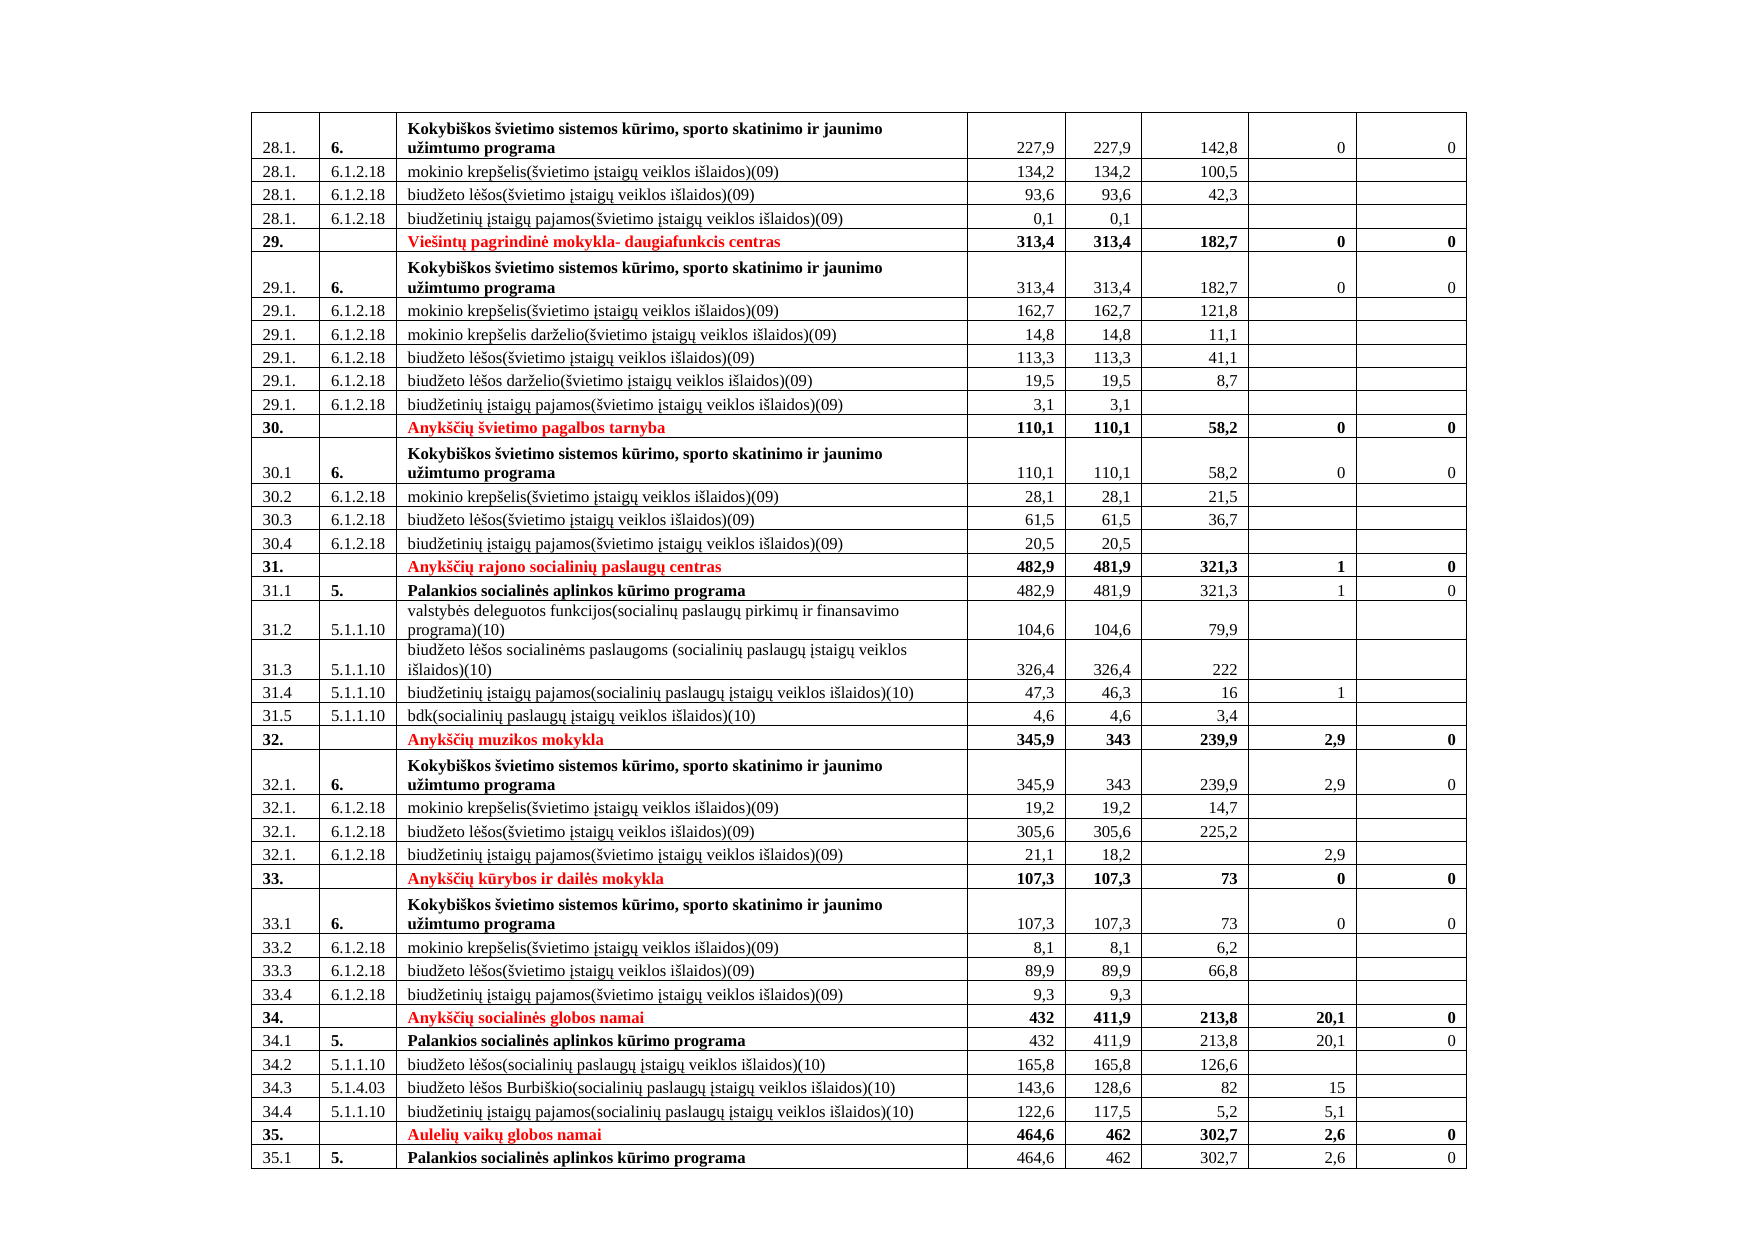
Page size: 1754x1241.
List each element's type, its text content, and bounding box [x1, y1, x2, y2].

table_cell biudžetinių įstaigų pajamos(švietimo įstaigų veiklos išlaidos)(09) [397, 391, 967, 414]
table_cell 30.1 [252, 438, 319, 482]
table_cell [1357, 205, 1466, 228]
table_cell 326,4 [1066, 640, 1141, 678]
table_cell [1357, 530, 1466, 553]
table_cell 6. [320, 750, 396, 794]
table_cell 5.1.1.10 [320, 640, 396, 678]
table_cell 33. [252, 865, 319, 888]
table_cell 34.4 [252, 1098, 319, 1121]
table_cell 18,2 [1066, 842, 1141, 864]
table_cell 0 [1357, 577, 1466, 600]
table_cell 302,7 [1142, 1145, 1248, 1167]
table_cell 32.1. [252, 842, 319, 864]
table_cell Anykščių kūrybos ir dailės mokykla [397, 865, 967, 888]
table_cell 6.1.2.18 [320, 934, 396, 957]
table_cell 121,8 [1142, 298, 1248, 320]
table_cell 29.1. [252, 298, 319, 320]
table_cell 107,3 [968, 889, 1065, 933]
table_cell 20,5 [968, 530, 1065, 553]
table_cell 58,2 [1142, 415, 1248, 437]
table_cell 28,1 [968, 484, 1065, 506]
table_cell [1249, 640, 1356, 678]
table_cell 3,4 [1142, 703, 1248, 725]
table_cell 313,4 [968, 229, 1065, 251]
table_cell mokinio krepšelis(švietimo įstaigų veiklos išlaidos)(09) [397, 298, 967, 320]
table_cell 321,3 [1142, 577, 1248, 600]
table_cell 32. [252, 726, 319, 749]
table_cell 117,5 [1066, 1098, 1141, 1121]
table_cell 32.1. [252, 750, 319, 794]
table_cell 213,8 [1142, 1005, 1248, 1027]
table_cell 239,9 [1142, 750, 1248, 794]
table_cell [1142, 530, 1248, 553]
table_cell 0 [1249, 438, 1356, 482]
table_cell 0 [1357, 750, 1466, 794]
table_cell 110,1 [1066, 438, 1141, 482]
table_cell 19,2 [968, 795, 1065, 817]
table_cell mokinio krepšelis(švietimo įstaigų veiklos išlaidos)(09) [397, 159, 967, 181]
table_cell 110,1 [968, 438, 1065, 482]
table_cell 30.4 [252, 530, 319, 553]
table_cell 313,4 [1066, 252, 1141, 297]
table_cell 9,3 [968, 981, 1065, 1003]
table_cell [1357, 1098, 1466, 1121]
table_cell 0 [1357, 438, 1466, 482]
table_cell 8,7 [1142, 368, 1248, 390]
table_cell 313,4 [968, 252, 1065, 297]
table_cell 30.3 [252, 507, 319, 529]
table_cell 165,8 [1066, 1051, 1141, 1074]
table_cell 6. [320, 252, 396, 297]
table_cell 35.1 [252, 1145, 319, 1167]
table_cell 5.1.1.10 [320, 680, 396, 702]
table_cell [320, 865, 396, 888]
table_cell 462 [1066, 1145, 1141, 1167]
table_cell 432 [968, 1028, 1065, 1050]
table_cell [1142, 205, 1248, 228]
table_cell [1249, 1051, 1356, 1074]
table_cell 8,1 [1066, 934, 1141, 957]
table_cell 2,9 [1249, 726, 1356, 749]
table_cell Anykščių muzikos mokykla [397, 726, 967, 749]
table_cell 58,2 [1142, 438, 1248, 482]
table_cell 302,7 [1142, 1122, 1248, 1144]
table_cell [1357, 1075, 1466, 1097]
table_cell 411,9 [1066, 1028, 1141, 1050]
table_cell Viešintų pagrindinė mokykla- daugiafunkcis centras [397, 229, 967, 251]
table_cell [1357, 601, 1466, 639]
table_cell biudžeto lėšos(socialinių paslaugų įstaigų veiklos išlaidos)(10) [397, 1051, 967, 1074]
table_cell [1249, 795, 1356, 817]
table_cell 6.1.2.18 [320, 205, 396, 228]
table_cell [1357, 958, 1466, 980]
table_cell 16 [1142, 680, 1248, 702]
table_cell 32.1. [252, 819, 319, 841]
table_cell 2,6 [1249, 1122, 1356, 1144]
table_cell 21,5 [1142, 484, 1248, 506]
table_cell [1249, 601, 1356, 639]
table_cell Anykščių socialinės globos namai [397, 1005, 967, 1027]
table_cell [1357, 159, 1466, 181]
table_cell 143,6 [968, 1075, 1065, 1097]
table_cell [320, 415, 396, 437]
table_cell mokinio krepšelis darželio(švietimo įstaigų veiklos išlaidos)(09) [397, 321, 967, 343]
table_cell 6.1.2.18 [320, 298, 396, 320]
table_cell valstybės deleguotos funkcijos(socialinų paslaugų pirkimų ir finansavimo programa)(10) [397, 601, 967, 639]
table_cell 34.2 [252, 1051, 319, 1074]
table_cell 0 [1249, 889, 1356, 933]
table_cell 61,5 [1066, 507, 1141, 529]
table_cell 6.1.2.18 [320, 182, 396, 204]
table_cell 6.1.2.18 [320, 484, 396, 506]
table_cell 343 [1066, 726, 1141, 749]
table_cell 29.1. [252, 252, 319, 297]
table_cell 93,6 [1066, 182, 1141, 204]
table_cell mokinio krepšelis(švietimo įstaigų veiklos išlaidos)(09) [397, 934, 967, 957]
table_cell 47,3 [968, 680, 1065, 702]
table_cell [1357, 819, 1466, 841]
table_cell 110,1 [968, 415, 1065, 437]
table_cell biudžeto lėšos(švietimo įstaigų veiklos išlaidos)(09) [397, 182, 967, 204]
table_cell 321,3 [1142, 554, 1248, 576]
table_cell [320, 1122, 396, 1144]
table_cell 343 [1066, 750, 1141, 794]
table_cell 33.4 [252, 981, 319, 1003]
table_cell 6. [320, 889, 396, 933]
table_cell [320, 1005, 396, 1027]
table_cell 0,1 [968, 205, 1065, 228]
table_cell [1357, 640, 1466, 678]
table_cell 305,6 [1066, 819, 1141, 841]
table_cell 31.5 [252, 703, 319, 725]
table_cell 6.1.2.18 [320, 958, 396, 980]
table_cell [320, 726, 396, 749]
table_cell 0 [1357, 252, 1466, 297]
table_cell Kokybiškos švietimo sistemos kūrimo, sporto skatinimo ir jaunimo užimtumo programa [397, 438, 967, 482]
table_cell 227,9 [968, 113, 1065, 157]
table_cell 126,6 [1142, 1051, 1248, 1074]
table_cell 225,2 [1142, 819, 1248, 841]
table_cell 6.1.2.18 [320, 368, 396, 390]
table_cell [1249, 391, 1356, 414]
table_cell 6.1.2.18 [320, 321, 396, 343]
table_cell 222 [1142, 640, 1248, 678]
table_cell 33.1 [252, 889, 319, 933]
table_cell 5.1.1.10 [320, 1098, 396, 1121]
table_cell 5. [320, 1145, 396, 1167]
table_cell 41,1 [1142, 345, 1248, 367]
table_cell 462 [1066, 1122, 1141, 1144]
table_cell biudžetinių įstaigų pajamos(švietimo įstaigų veiklos išlaidos)(09) [397, 530, 967, 553]
table_cell 1 [1249, 680, 1356, 702]
table_cell 28.1. [252, 159, 319, 181]
table_cell 31.1 [252, 577, 319, 600]
table_cell 20,1 [1249, 1028, 1356, 1050]
table_cell [1357, 703, 1466, 725]
table_cell [1249, 934, 1356, 957]
table_cell 464,6 [968, 1122, 1065, 1144]
table_cell 5.1.4.03 [320, 1075, 396, 1097]
table_cell 6. [320, 438, 396, 482]
table_cell 33.2 [252, 934, 319, 957]
table_cell [1357, 182, 1466, 204]
table_cell 0 [1357, 889, 1466, 933]
table_cell [1249, 298, 1356, 320]
table_cell [1357, 934, 1466, 957]
table_cell biudžetinių įstaigų pajamos(socialinių paslaugų įstaigų veiklos išlaidos)(10) [397, 680, 967, 702]
table_cell 6.1.2.18 [320, 507, 396, 529]
table_cell 31. [252, 554, 319, 576]
table_cell [1357, 680, 1466, 702]
table_cell 432 [968, 1005, 1065, 1027]
table_cell biudžeto lėšos socialinėms paslaugoms (socialinių paslaugų įstaigų veiklos išlaidos)(10) [397, 640, 967, 678]
table_cell 46,3 [1066, 680, 1141, 702]
table_cell 6.1.2.18 [320, 842, 396, 864]
table_cell 8,1 [968, 934, 1065, 957]
table_cell bdk(socialinių paslaugų įstaigų veiklos išlaidos)(10) [397, 703, 967, 725]
table_cell 107,3 [1066, 865, 1141, 888]
table_cell 128,6 [1066, 1075, 1141, 1097]
table_cell 66,8 [1142, 958, 1248, 980]
table_cell Palankios socialinės aplinkos kūrimo programa [397, 1145, 967, 1167]
table_cell 14,7 [1142, 795, 1248, 817]
table_cell 411,9 [1066, 1005, 1141, 1027]
table_cell 104,6 [1066, 601, 1141, 639]
table_cell Kokybiškos švietimo sistemos kūrimo, sporto skatinimo ir jaunimo užimtumo programa [397, 113, 967, 157]
table_cell 213,8 [1142, 1028, 1248, 1050]
table_cell 0 [1357, 1145, 1466, 1167]
table_cell [1142, 391, 1248, 414]
table_cell 19,5 [968, 368, 1065, 390]
table_cell 5,1 [1249, 1098, 1356, 1121]
table_cell 20,1 [1249, 1005, 1356, 1027]
table_cell biudžeto lėšos Burbiškio(socialinių paslaugų įstaigų veiklos išlaidos)(10) [397, 1075, 967, 1097]
table_cell [1357, 484, 1466, 506]
table_cell Palankios socialinės aplinkos kūrimo programa [397, 1028, 967, 1050]
table_cell 6. [320, 113, 396, 157]
table_cell [1249, 345, 1356, 367]
table_cell 3,1 [968, 391, 1065, 414]
table_cell 305,6 [968, 819, 1065, 841]
table_cell 2,9 [1249, 750, 1356, 794]
table_cell 481,9 [1066, 554, 1141, 576]
table_cell 28.1. [252, 182, 319, 204]
table_cell 100,5 [1142, 159, 1248, 181]
table_cell [1249, 819, 1356, 841]
table_cell 6.1.2.18 [320, 530, 396, 553]
table_cell 142,8 [1142, 113, 1248, 157]
table_cell [1249, 182, 1356, 204]
table_cell 34. [252, 1005, 319, 1027]
table_cell 2,6 [1249, 1145, 1356, 1167]
table_cell 6.1.2.18 [320, 819, 396, 841]
table_cell 30. [252, 415, 319, 437]
table_cell 36,7 [1142, 507, 1248, 529]
table_cell 42,3 [1142, 182, 1248, 204]
table_cell [1249, 703, 1356, 725]
table_cell 29.1. [252, 368, 319, 390]
table_cell 6,2 [1142, 934, 1248, 957]
table_cell 182,7 [1142, 252, 1248, 297]
table_cell [1357, 507, 1466, 529]
table_cell 1 [1249, 554, 1356, 576]
table_cell 4,6 [968, 703, 1065, 725]
table_cell 35. [252, 1122, 319, 1144]
table_cell 32.1. [252, 795, 319, 817]
table_cell 345,9 [968, 726, 1065, 749]
table_cell biudžeto lėšos(švietimo įstaigų veiklos išlaidos)(09) [397, 819, 967, 841]
table_cell 93,6 [968, 182, 1065, 204]
table_cell [1357, 795, 1466, 817]
table_cell 0 [1357, 726, 1466, 749]
table_cell [1357, 345, 1466, 367]
table_cell 20,5 [1066, 530, 1141, 553]
table_cell 14,8 [968, 321, 1065, 343]
table_cell [1142, 842, 1248, 864]
table_cell [1249, 958, 1356, 980]
table_cell mokinio krepšelis(švietimo įstaigų veiklos išlaidos)(09) [397, 484, 967, 506]
table_cell 6.1.2.18 [320, 981, 396, 1003]
table_cell 73 [1142, 889, 1248, 933]
table_cell 6.1.2.18 [320, 159, 396, 181]
table_cell 464,6 [968, 1145, 1065, 1167]
table_cell 162,7 [968, 298, 1065, 320]
table_cell biudžetinių įstaigų pajamos(socialinių paslaugų įstaigų veiklos išlaidos)(10) [397, 1098, 967, 1121]
table_cell 28.1. [252, 113, 319, 157]
table_cell [1249, 507, 1356, 529]
table_cell 162,7 [1066, 298, 1141, 320]
table_cell [1357, 298, 1466, 320]
table_cell Kokybiškos švietimo sistemos kūrimo, sporto skatinimo ir jaunimo užimtumo programa [397, 252, 967, 297]
table_cell 33.3 [252, 958, 319, 980]
table_cell 29.1. [252, 391, 319, 414]
table_cell 6.1.2.18 [320, 345, 396, 367]
table_cell 0 [1357, 113, 1466, 157]
table_cell 11,1 [1142, 321, 1248, 343]
table_cell 14,8 [1066, 321, 1141, 343]
table_cell [1249, 205, 1356, 228]
table_cell 107,3 [968, 865, 1065, 888]
table_cell 134,2 [1066, 159, 1141, 181]
table_cell 5.1.1.10 [320, 601, 396, 639]
table_cell 89,9 [1066, 958, 1141, 980]
table_cell 34.1 [252, 1028, 319, 1050]
table_cell 4,6 [1066, 703, 1141, 725]
table_cell [1249, 484, 1356, 506]
table_cell biudžeto lėšos(švietimo įstaigų veiklos išlaidos)(09) [397, 958, 967, 980]
table_cell biudžetinių įstaigų pajamos(švietimo įstaigų veiklos išlaidos)(09) [397, 981, 967, 1003]
table_cell biudžetinių įstaigų pajamos(švietimo įstaigų veiklos išlaidos)(09) [397, 205, 967, 228]
table_cell 5,2 [1142, 1098, 1248, 1121]
table_cell 19,5 [1066, 368, 1141, 390]
table_cell 0 [1357, 1028, 1466, 1050]
table_cell [1357, 368, 1466, 390]
table_cell [320, 554, 396, 576]
table_cell [1249, 321, 1356, 343]
table_cell 0 [1357, 554, 1466, 576]
table_cell Kokybiškos švietimo sistemos kūrimo, sporto skatinimo ir jaunimo užimtumo programa [397, 750, 967, 794]
table_cell 0 [1249, 229, 1356, 251]
table_cell 30.2 [252, 484, 319, 506]
table_cell 227,9 [1066, 113, 1141, 157]
table_cell Palankios socialinės aplinkos kūrimo programa [397, 577, 967, 600]
table_cell 61,5 [968, 507, 1065, 529]
table_cell 21,1 [968, 842, 1065, 864]
table_cell 113,3 [968, 345, 1065, 367]
table_cell 0 [1357, 865, 1466, 888]
table_cell 326,4 [968, 640, 1065, 678]
table_cell 6.1.2.18 [320, 391, 396, 414]
table_cell 482,9 [968, 554, 1065, 576]
table_cell [1249, 368, 1356, 390]
table_cell 239,9 [1142, 726, 1248, 749]
table_cell [1357, 1051, 1466, 1074]
table_cell 5. [320, 1028, 396, 1050]
table_cell 28,1 [1066, 484, 1141, 506]
table_cell 5. [320, 577, 396, 600]
table_cell [1249, 159, 1356, 181]
table_cell 0 [1357, 415, 1466, 437]
table_cell biudžeto lėšos(švietimo įstaigų veiklos išlaidos)(09) [397, 345, 967, 367]
table_cell 104,6 [968, 601, 1065, 639]
table_cell 29. [252, 229, 319, 251]
table_cell 0 [1357, 1005, 1466, 1027]
table_cell 5.1.1.10 [320, 1051, 396, 1074]
table_cell 29.1. [252, 345, 319, 367]
table_cell 182,7 [1142, 229, 1248, 251]
table_cell 0 [1249, 113, 1356, 157]
table_cell biudžeto lėšos(švietimo įstaigų veiklos išlaidos)(09) [397, 507, 967, 529]
table_cell 31.2 [252, 601, 319, 639]
table_cell 6.1.2.18 [320, 795, 396, 817]
table_cell 89,9 [968, 958, 1065, 980]
table_cell 29.1. [252, 321, 319, 343]
table_cell 107,3 [1066, 889, 1141, 933]
table_cell 345,9 [968, 750, 1065, 794]
table_cell 9,3 [1066, 981, 1141, 1003]
table_cell 73 [1142, 865, 1248, 888]
table_cell mokinio krepšelis(švietimo įstaigų veiklos išlaidos)(09) [397, 795, 967, 817]
table_cell [1249, 530, 1356, 553]
table_cell 0 [1249, 415, 1356, 437]
table_cell 0,1 [1066, 205, 1141, 228]
table_cell 165,8 [968, 1051, 1065, 1074]
table_cell [1357, 981, 1466, 1003]
table_cell 28.1. [252, 205, 319, 228]
table_cell [320, 229, 396, 251]
table_cell 34.3 [252, 1075, 319, 1097]
table_cell Anykščių švietimo pagalbos tarnyba [397, 415, 967, 437]
table_cell 481,9 [1066, 577, 1141, 600]
table_cell 0 [1249, 252, 1356, 297]
table_cell 19,2 [1066, 795, 1141, 817]
table_cell biudžeto lėšos darželio(švietimo įstaigų veiklos išlaidos)(09) [397, 368, 967, 390]
table_cell [1357, 321, 1466, 343]
table_cell [1357, 842, 1466, 864]
table_cell 0 [1249, 865, 1356, 888]
table_cell [1357, 391, 1466, 414]
table_cell 15 [1249, 1075, 1356, 1097]
table_cell [1249, 981, 1356, 1003]
table_cell 3,1 [1066, 391, 1141, 414]
table_cell 79,9 [1142, 601, 1248, 639]
table_cell 122,6 [968, 1098, 1065, 1121]
table_cell 1 [1249, 577, 1356, 600]
table_cell 31.3 [252, 640, 319, 678]
table_cell Anykščių rajono socialinių paslaugų centras [397, 554, 967, 576]
table_cell 134,2 [968, 159, 1065, 181]
table_cell 313,4 [1066, 229, 1141, 251]
table_cell 82 [1142, 1075, 1248, 1097]
table_cell [1142, 981, 1248, 1003]
table_cell 113,3 [1066, 345, 1141, 367]
table_cell Kokybiškos švietimo sistemos kūrimo, sporto skatinimo ir jaunimo užimtumo programa [397, 889, 967, 933]
table_cell Aulelių vaikų globos namai [397, 1122, 967, 1144]
table_cell 0 [1357, 229, 1466, 251]
table_cell 0 [1357, 1122, 1466, 1144]
table_cell 2,9 [1249, 842, 1356, 864]
table_cell biudžetinių įstaigų pajamos(švietimo įstaigų veiklos išlaidos)(09) [397, 842, 967, 864]
table_cell 110,1 [1066, 415, 1141, 437]
table_cell 5.1.1.10 [320, 703, 396, 725]
table_cell 482,9 [968, 577, 1065, 600]
table_cell 31.4 [252, 680, 319, 702]
